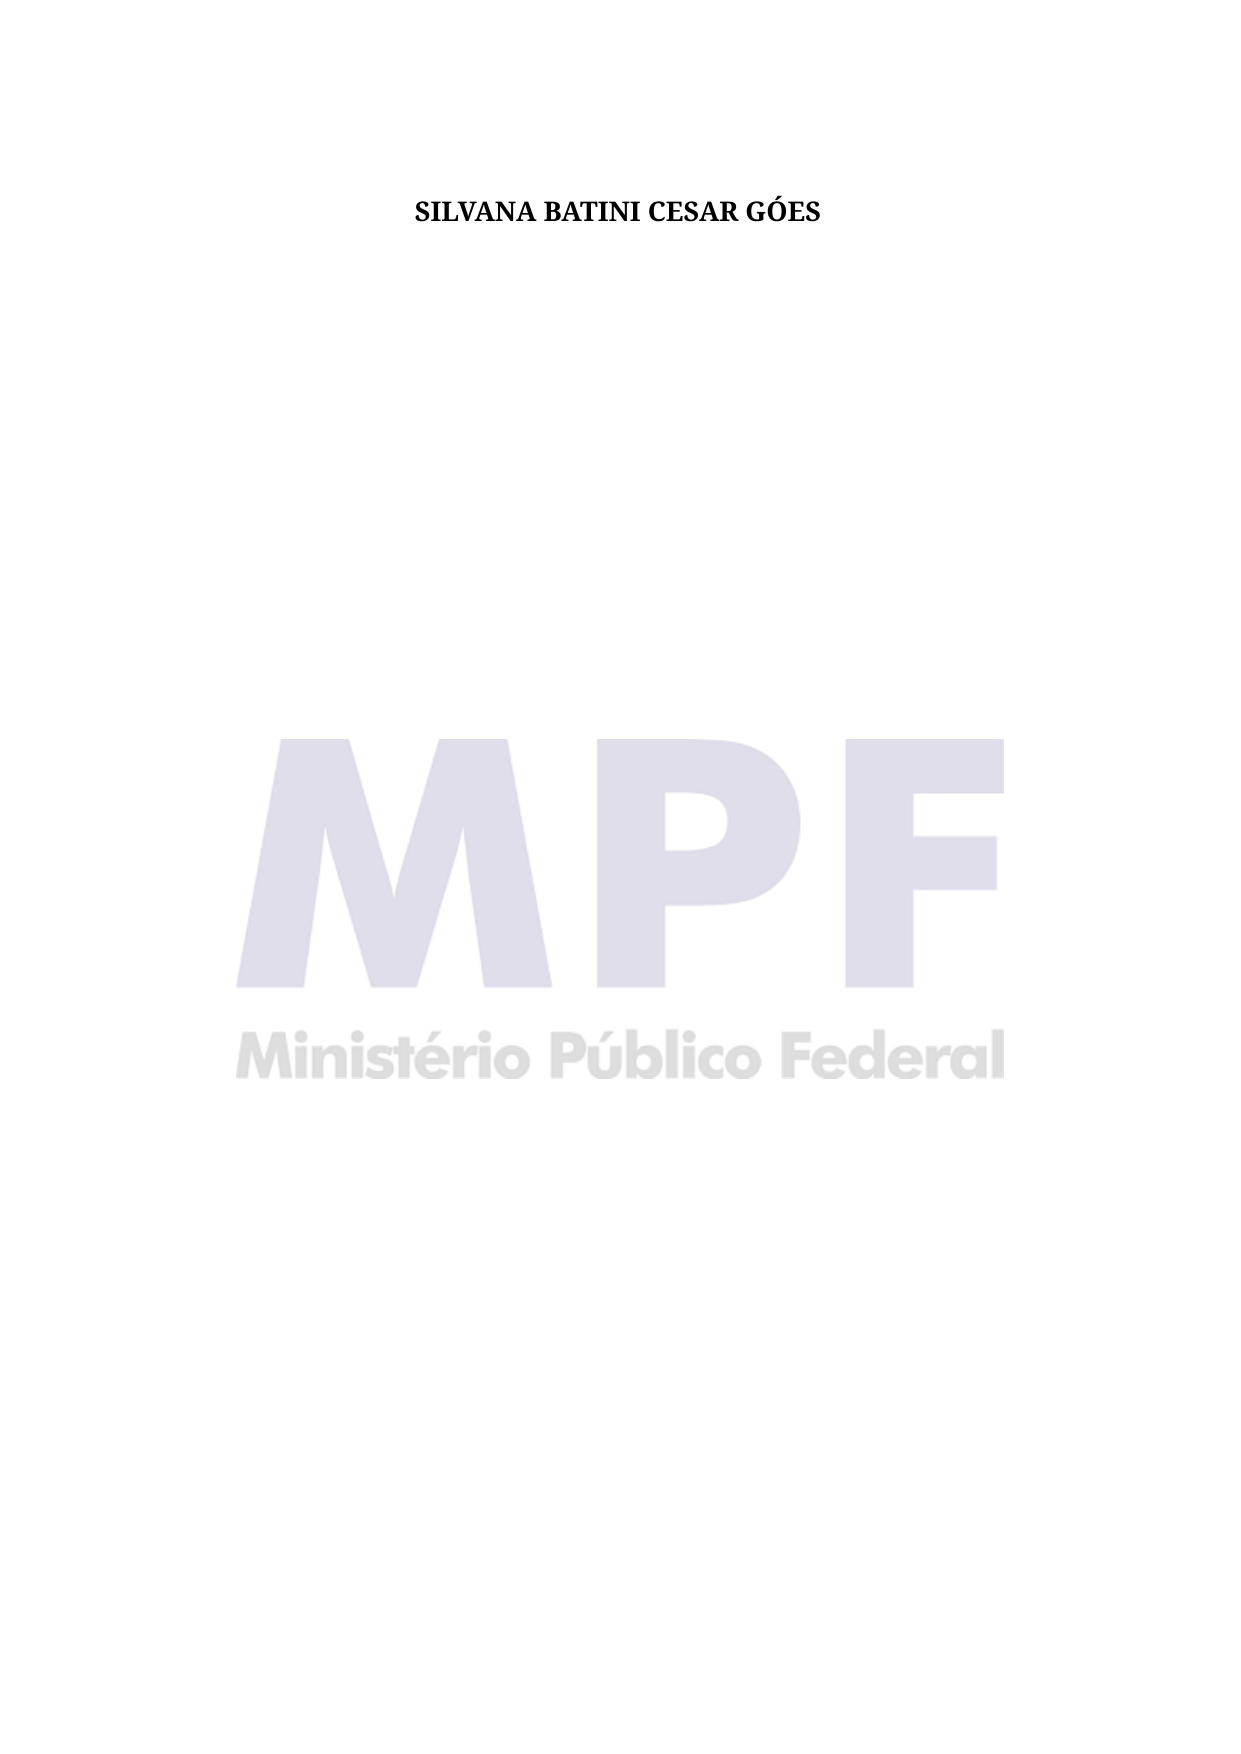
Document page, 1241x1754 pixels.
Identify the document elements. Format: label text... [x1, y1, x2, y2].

picture [236, 739, 1004, 1079]
text SILVANA BATINI CESAR GÓES [176, 201, 1060, 226]
